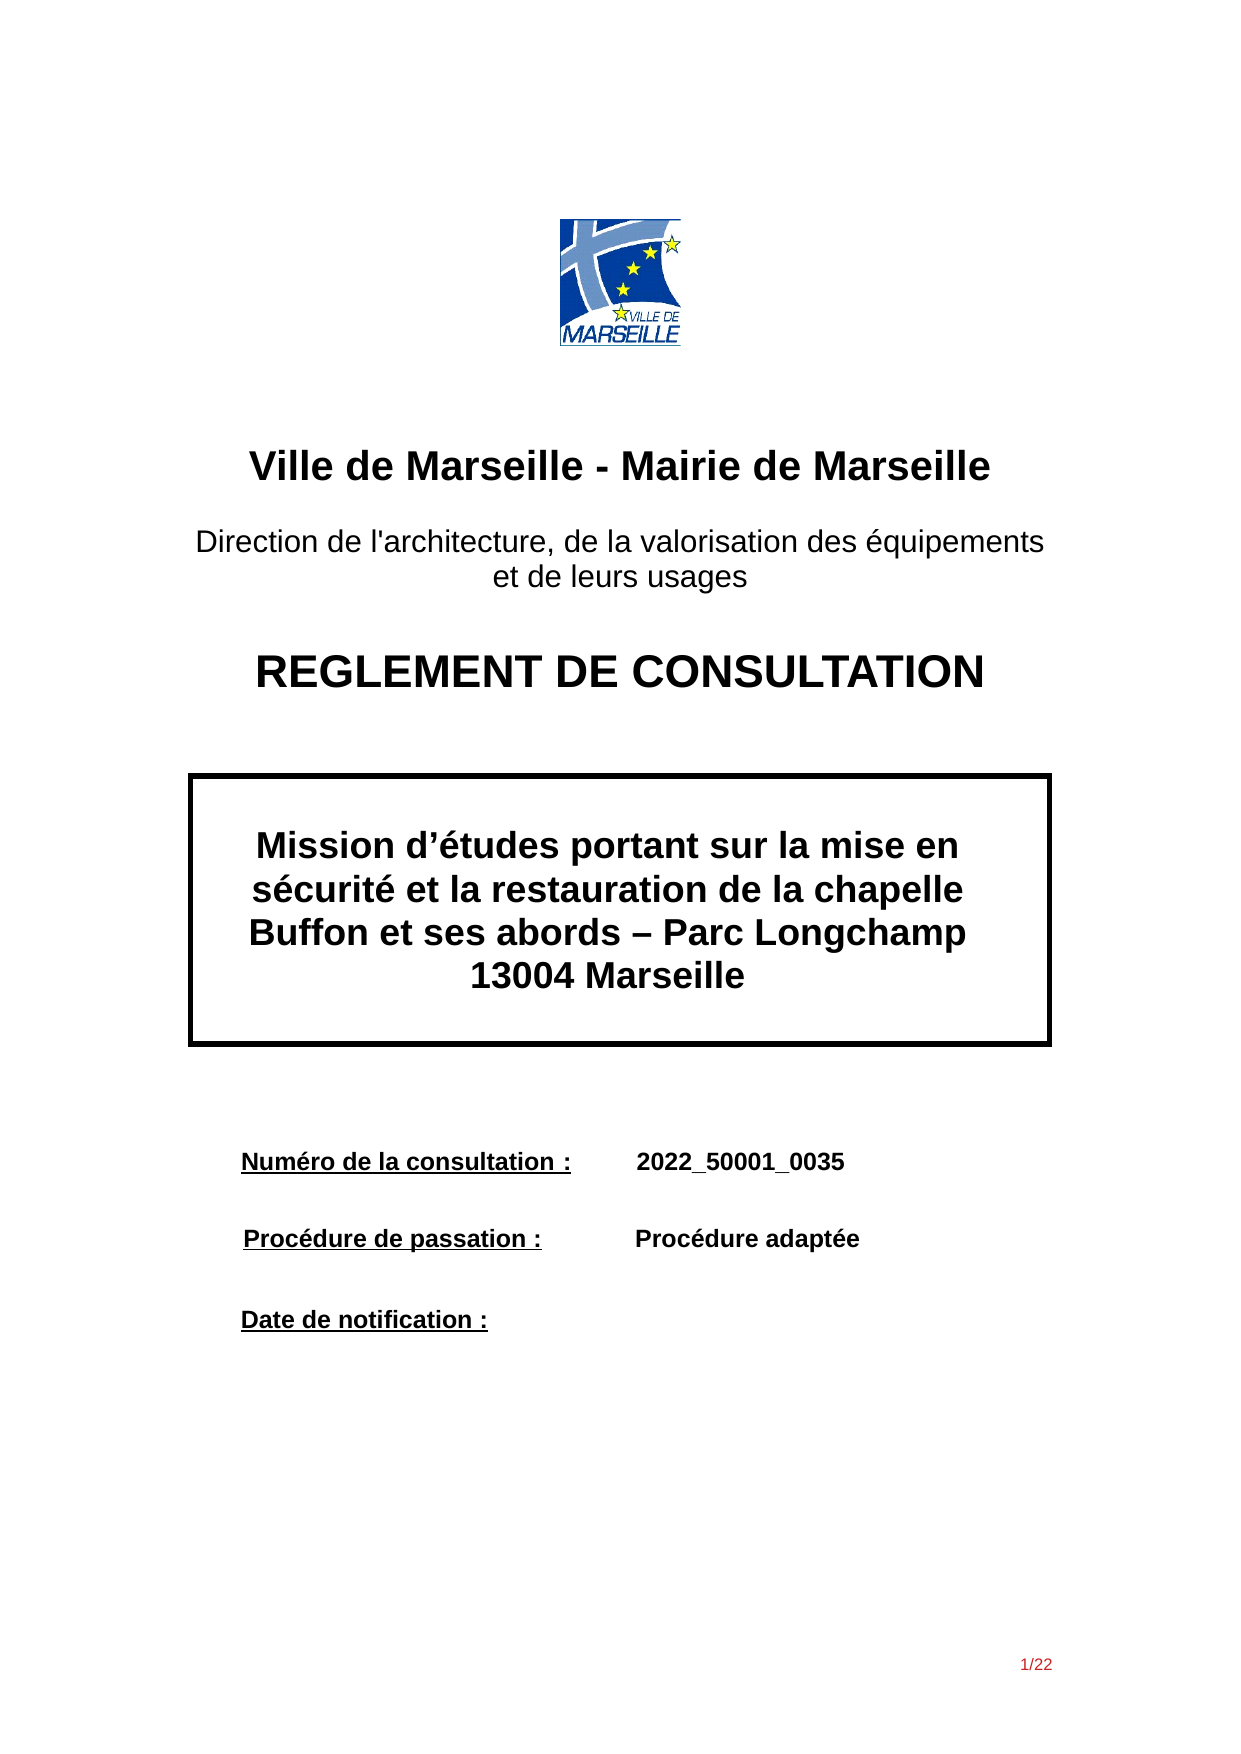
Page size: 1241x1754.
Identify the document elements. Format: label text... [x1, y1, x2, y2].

text Direction de l'architecture, de la valorisation des équipements et de leurs usages [188, 523, 1052, 594]
text Numéro de la consultation : 2022_50001_0035 [241, 1147, 1052, 1176]
text Ville de Marseille - Mairie de Marseille [188, 441, 1052, 489]
text Mission d’études portant sur la mise en sécurité et la restauration de la chapelle Buffon et ses abords – Parc Longchamp [193, 816, 1047, 946]
text 13004 Marseille [193, 946, 1047, 996]
text Procédure de passation : Procédure adaptée [243, 1224, 1052, 1253]
text REGLEMENT DE CONSULTATION [188, 645, 1052, 698]
text Date de notification : [241, 1306, 1052, 1334]
